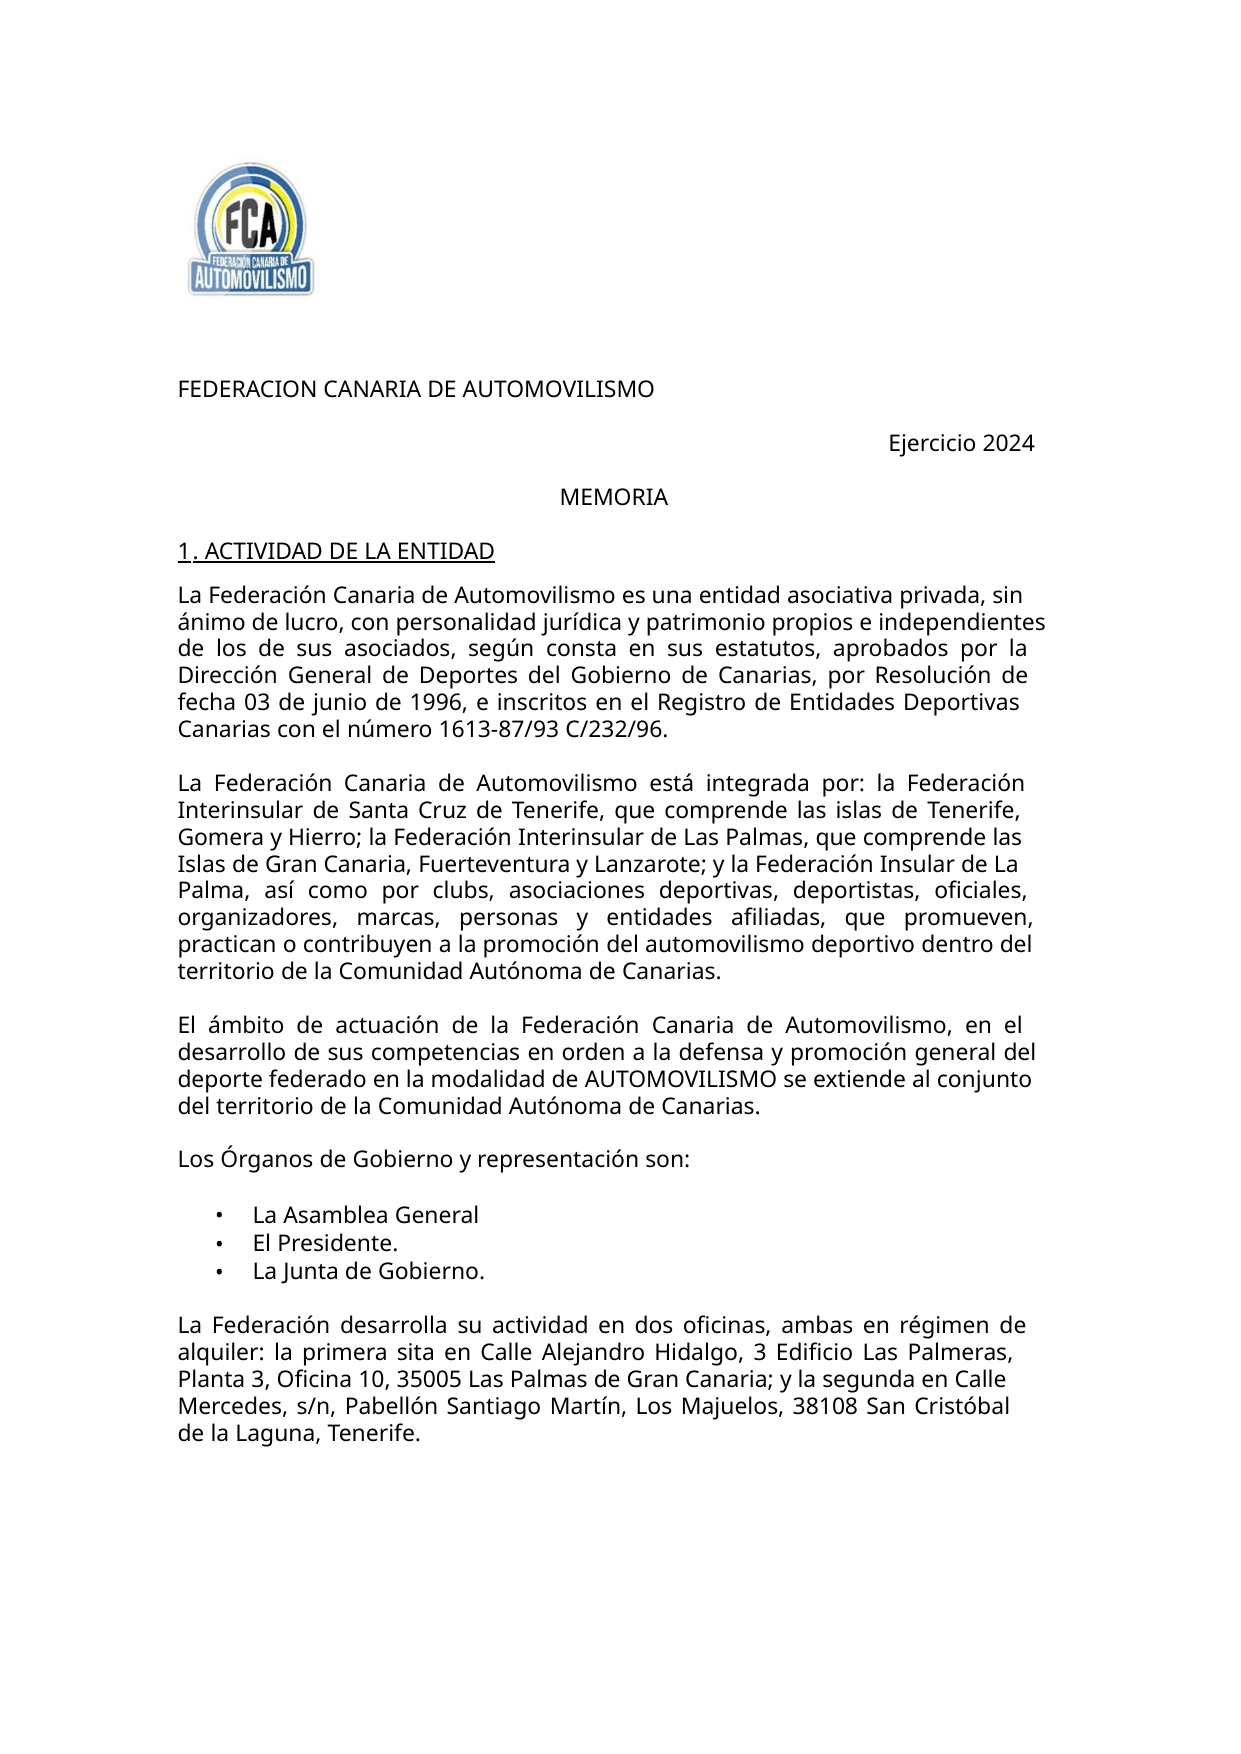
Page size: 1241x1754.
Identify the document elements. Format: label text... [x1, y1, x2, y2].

text • [215, 1230, 250, 1258]
text practican o contribuyen a la promoción del automovilismo deportivo dentro del [177, 932, 1088, 958]
text organizadores, marcas, personas y entidades afiliadas, que promueven, [177, 905, 1088, 931]
text Canarias con el número 1613-87/93 C/232/96. [177, 717, 1088, 743]
text La Junta de Gobierno. [252, 1259, 528, 1285]
text desarrollo de sus competencias en orden a la defensa y promoción general del [177, 1040, 1088, 1066]
text Planta 3, Oficina 10, 35005 Las Palmas de Gran Canaria; y la segunda en Calle [177, 1367, 1088, 1393]
text La Federación desarrolla su actividad en dos oficinas, ambas en régimen de [177, 1313, 1088, 1339]
text del territorio de la Comunidad Autónoma de Canarias. [177, 1093, 1088, 1119]
text Los Órganos de Gobierno y representación son: [177, 1147, 732, 1173]
text de los de sus asociados, según consta en sus estatutos, aprobados por la [177, 636, 1088, 662]
text La Federación Canaria de Automovilismo está integrada por: la Federación [177, 771, 1088, 797]
text La Asamblea General [252, 1203, 528, 1228]
text El Presidente. [252, 1231, 528, 1257]
text Palma, así como por clubs, asociaciones deportivas, deportistas, oficiales, [177, 878, 1088, 904]
text FEDERACION CANARIA DE AUTOMOVILISMO [177, 376, 745, 403]
text • [215, 1258, 250, 1286]
text Mercedes, s/n, Pabellón Santiago Martín, Los Majuelos, 38108 San Cristóbal [177, 1394, 1088, 1419]
text Gomera y Hierro; la Federación Interinsular de Las Palmas, que comprende las [177, 824, 1088, 850]
text de la Laguna, Tenerife. [177, 1421, 1088, 1446]
text Islas de Gran Canaria, Fuerteventura y Lanzarote; y la Federación Insular de La [177, 852, 1088, 877]
text alquiler: la primera sita en Calle Alejandro Hidalgo, 3 Edificio Las Palmeras, [177, 1340, 1088, 1366]
text Ejercicio 2024 [888, 430, 1088, 457]
text Dirección General de Deportes del Gobierno de Canarias, por Resolución de [177, 663, 1088, 689]
text fecha 03 de junio de 1996, e inscritos en el Registro de Entidades Deportivas [177, 690, 1088, 716]
text • [215, 1200, 250, 1230]
text deporte federado en la modalidad de AUTOMOVILISMO se extiende al conjunto [177, 1067, 1088, 1092]
text El ámbito de actuación de la Federación Canaria de Automovilismo, en el [177, 1013, 1088, 1039]
text Interinsular de Santa Cruz de Tenerife, que comprende las islas de Tenerife, [177, 798, 1088, 823]
text . ACTIVIDAD DE LA ENTIDAD [192, 538, 569, 565]
text ánimo de lucro, con personalidad jurídica y patrimonio propios e independientes [177, 609, 1088, 635]
text MEMORIA [559, 484, 745, 511]
text 1 [177, 538, 192, 565]
text La Federación Canaria de Automovilismo es una entidad asociativa privada, sin [177, 583, 1088, 608]
text territorio de la Comunidad Autónoma de Canarias. [177, 959, 1088, 985]
